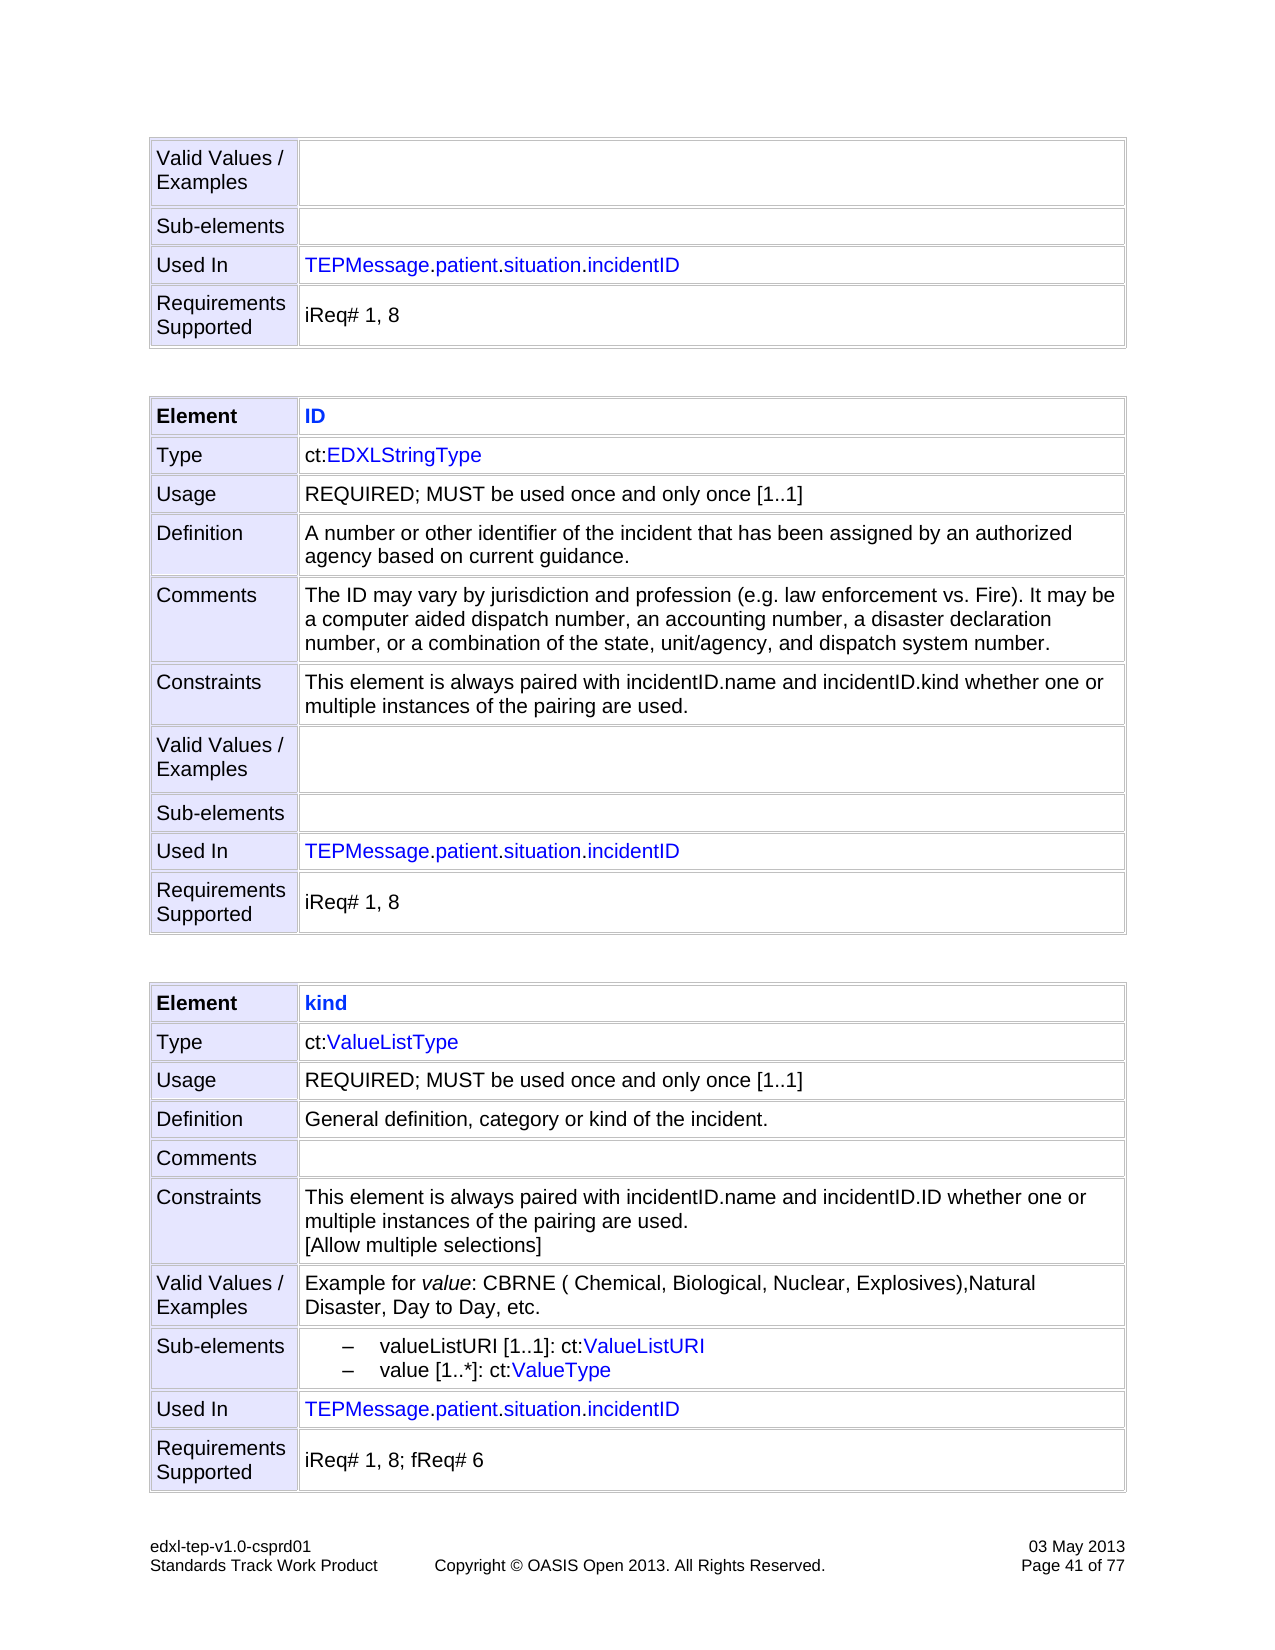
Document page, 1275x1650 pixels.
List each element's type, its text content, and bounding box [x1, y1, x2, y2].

table_cell [300, 795, 1124, 831]
table_cell Valid Values / Examples [152, 727, 297, 792]
table_cell Valid Values / Examples [152, 1266, 297, 1325]
table_cell Usage [152, 476, 297, 512]
table_cell Type [152, 1024, 297, 1060]
table_cell Used In [152, 1392, 297, 1427]
table_cell Definition [152, 515, 297, 574]
table_cell Definition [152, 1102, 297, 1137]
table_cell [300, 141, 1124, 205]
table_cell iReq# 1, 8 [300, 286, 1124, 345]
table_cell Example for value: CBRNE ( Chemical, Biological, Nuclear, Explosives),Natural Disaster, Day to Day, etc. [300, 1266, 1124, 1325]
table_cell Usage [152, 1063, 297, 1098]
table_cell TEPMessage.patient.situation.incidentID [300, 247, 1124, 283]
table_cell iReq# 1, 8; fReq# 6 [300, 1430, 1124, 1490]
table_cell Sub-elements [152, 795, 297, 831]
table_cell ct:EDXLStringType [300, 438, 1124, 473]
table_cell A number or other identifier of the incident that has been assigned by an authorized agency based on current guidance. [300, 515, 1124, 574]
table_cell Used In [152, 247, 297, 283]
table_cell REQUIRED; MUST be used once and only once [1..1] [300, 476, 1124, 512]
table_cell [300, 727, 1124, 792]
table_cell [300, 1141, 1124, 1176]
table_cell Sub-elements [152, 209, 297, 244]
table_cell Requirements Supported [152, 873, 297, 932]
table_header Element [152, 399, 297, 434]
table_header kind [300, 986, 1124, 1021]
table_cell Type [152, 438, 297, 473]
table_cell Sub-elements [152, 1329, 297, 1388]
table_cell General definition, category or kind of the incident. [300, 1102, 1124, 1137]
table_header Element [152, 986, 297, 1021]
table_cell TEPMessage.patient.situation.incidentID [300, 834, 1124, 869]
table_cell iReq# 1, 8 [300, 873, 1124, 932]
table_cell Requirements Supported [152, 1430, 297, 1490]
table_cell Requirements Supported [152, 286, 297, 345]
table_cell Comments [152, 1141, 297, 1176]
table_cell Valid Values / Examples [152, 141, 297, 205]
table_cell The ID may vary by jurisdiction and profession (e.g. law enforcement vs. Fire). It may be a computer aided dispatch number, an accounting number, a disaster declaration number, or a combination of the state, unit/agency, and dispatch system number. [300, 578, 1124, 661]
table_cell Constraints [152, 665, 297, 724]
table_cell This element is always paired with incidentID.name and incidentID.kind whether one or multiple instances of the pairing are used. [300, 665, 1124, 724]
table_cell This element is always paired with incidentID.name and incidentID.ID whether one or multiple instances of the pairing are used. [Allow multiple selections] [300, 1179, 1124, 1263]
table_cell ct:ValueListType [300, 1024, 1124, 1060]
table_cell REQUIRED; MUST be used once and only once [1..1] [300, 1063, 1124, 1098]
table_cell [300, 209, 1124, 244]
table_cell TEPMessage.patient.situation.incidentID [300, 1392, 1124, 1427]
table_cell Used In [152, 834, 297, 869]
table_cell Comments [152, 578, 297, 661]
table_cell valueListURI [1..1]: ct:ValueListURI value [1..*]: ct:ValueType [300, 1329, 1124, 1388]
table_cell Constraints [152, 1179, 297, 1263]
table_header ID [300, 399, 1124, 434]
